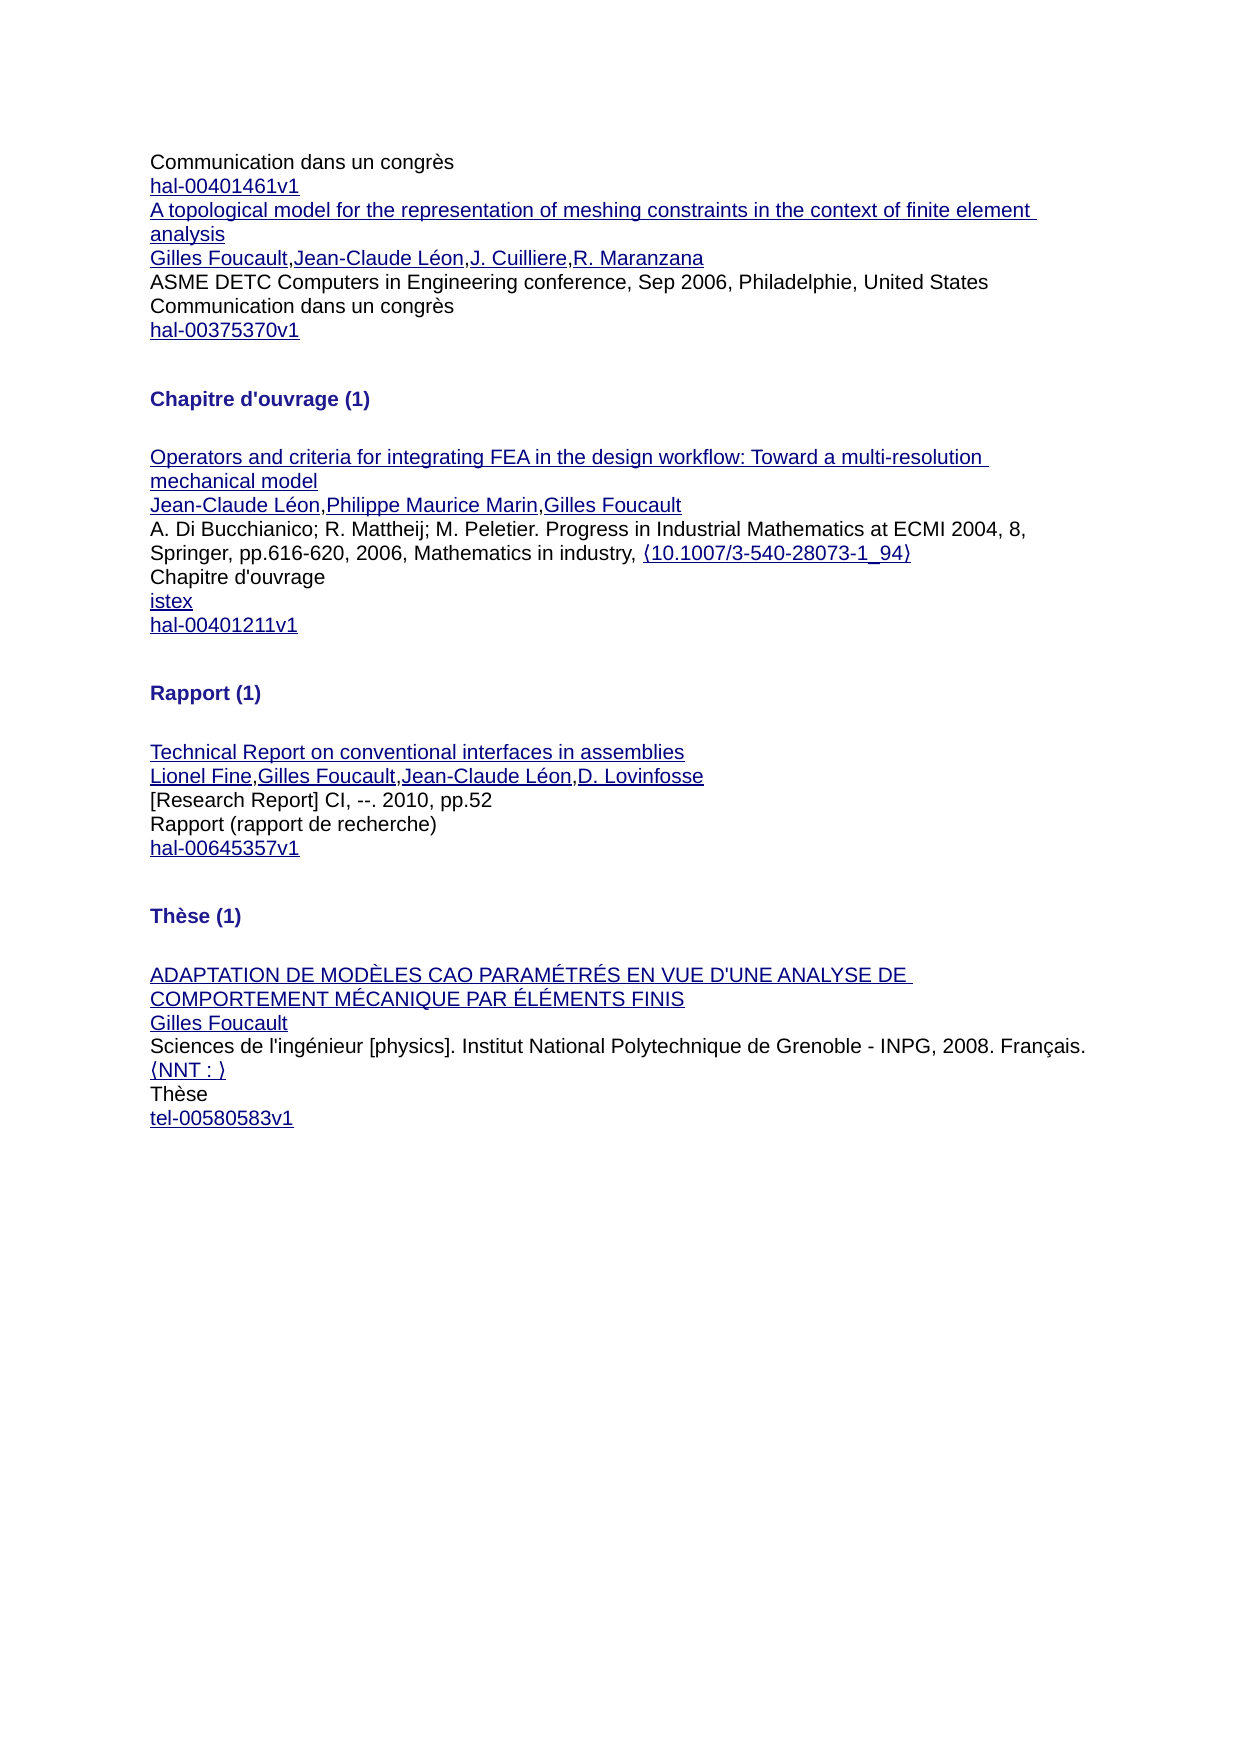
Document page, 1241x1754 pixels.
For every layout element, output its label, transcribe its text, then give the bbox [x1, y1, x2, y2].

table_header ADAPTATION DE MODÈLES CAO PARAMÉTRÉS EN VUE D'UNE ANALYSE DE COMPORTEMENT MÉCANIQUE PAR ÉLÉMENTS FINIS Gilles Foucault Sciences de l'ingénieur [physics]. Institut National Polytechnique de Grenoble - INPG, 2008. Français. ⟨NNT : ⟩ Thèse tel-00580583v1 [150, 963, 1090, 1130]
table_cell A topological model for the representation of meshing constraints in the context of finite element analysis Gilles Foucault,Jean-Claude Léon,J. Cuilliere,R. Maranzana ASME DETC Computers in Engineering conference, Sep 2006, Philadelphie, United States Communication dans un congrès hal-00375370v1 [150, 198, 1090, 342]
subtitle Chapitre d'ouvrage (1) [150, 386, 1090, 410]
table_cell Communication dans un congrès hal-00401461v1 [150, 150, 1090, 198]
subtitle Rapport (1) [150, 681, 1090, 705]
table_header Operators and criteria for integrating FEA in the design workflow: Toward a multi-resolution mechanical model Jean-Claude Léon,Philippe Maurice Marin,Gilles Foucault A. Di Bucchianico; R. Mattheij; M. Peletier. Progress in Industrial Mathematics at ECMI 2004, 8, Springer, pp.616-620, 2006, Mathematics in industry, ⟨10.1007/3-540-28073-1_94⟩ Chapitre d'ouvrage istex hal-00401211v1 [150, 445, 1090, 636]
table_header Technical Report on conventional interfaces in assemblies Lionel Fine,Gilles Foucault,Jean-Claude Léon,D. Lovinfosse [Research Report] CI, --. 2010, pp.52 Rapport (rapport de recherche) hal-00645357v1 [150, 740, 1090, 859]
subtitle Thèse (1) [150, 904, 1090, 928]
